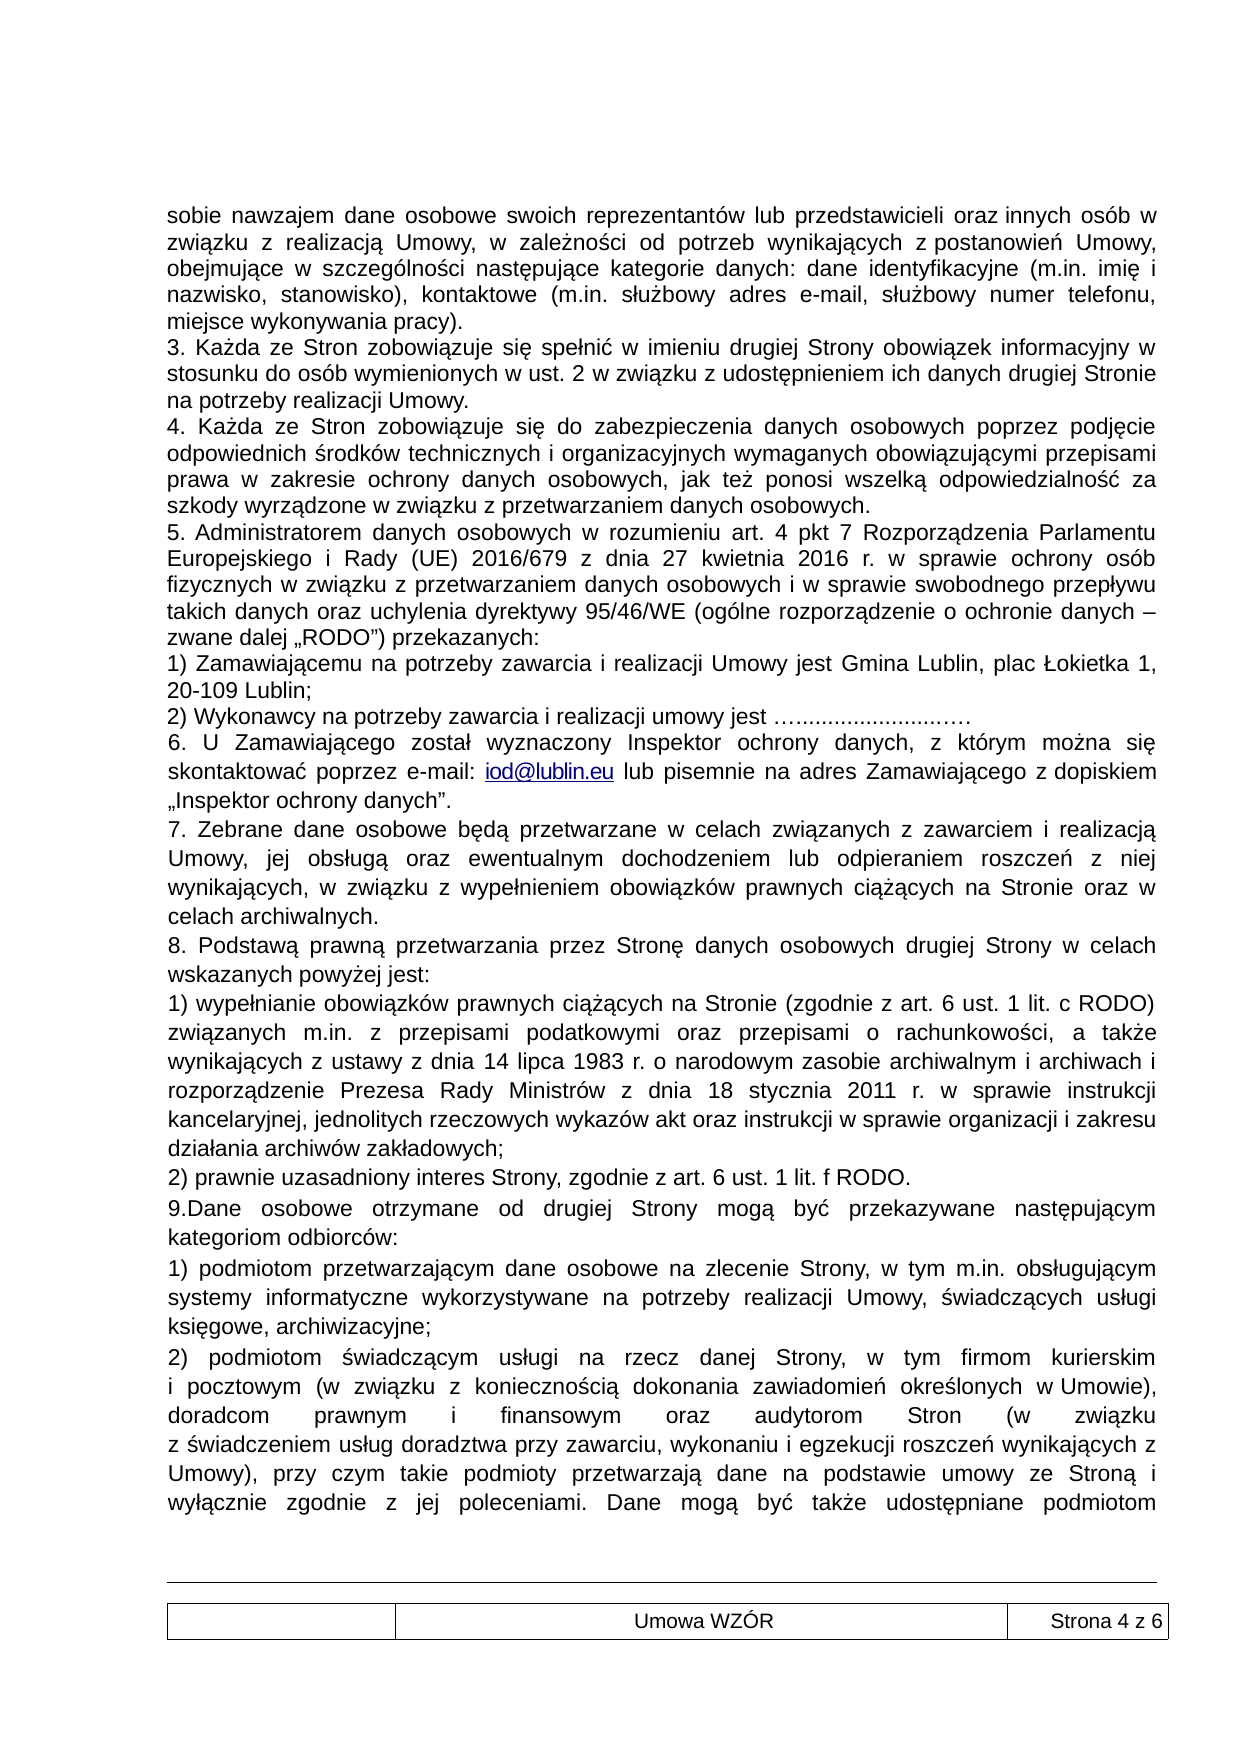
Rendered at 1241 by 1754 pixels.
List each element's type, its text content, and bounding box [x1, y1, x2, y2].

subtitle 7. Zebrane dane osobowe będą przetwarzane w celach związanych z zawarciem i realizacją Umowy, jej obsługą oraz ewentualnym dochodzeniem lub odpieraniem roszczeń z niej wynikających, w związku z wypełnieniem obowiązków prawnych ciążących na Stronie oraz w celach archiwalnych. [168, 816, 1157, 929]
subtitle 8. Podstawą prawną przetwarzania przez Stronę danych osobowych drugiej Strony w celach wskazanych powyżej jest: [168, 932, 1157, 987]
subtitle 1) podmiotom przetwarzającym dane osobowe na zlecenie Strony, w tym m.in. obsługującym systemy informatyczne wykorzystywane na potrzeby realizacji Umowy, świadczących usługi księgowe, archiwizacyjne; [168, 1255, 1157, 1339]
subtitle 9.Dane osobowe otrzymane od drugiej Strony mogą być przekazywane następującym kategoriom odbiorców: [168, 1195, 1157, 1250]
subtitle 2) prawnie uzasadniony interes Strony, zgodnie z art. 6 ust. 1 lit. f RODO. [168, 1164, 1157, 1190]
text 4. Każda ze Stron zobowiązuje się do zabezpieczenia danych osobowych poprzez podjęcie odpowiednich środków technicznych i organizacyjnych wymaganych obowiązującymi przepisami prawa w zakresie ochrony danych osobowych, jak też ponosi wszelką odpowiedzialność za szkody wyrządzone w związku z przetwarzaniem danych osobowych. [167, 413, 1157, 518]
subtitle 1) wypełnianie obowiązków prawnych ciążących na Stronie (zgodnie z art. 6 ust. 1 lit. c RODO) związanych m.in. z przepisami podatkowymi oraz przepisami o rachunkowości, a także wynikających z ustawy z dnia 14 lipca 1983 r. o narodowym zasobie archiwalnym i archiwach i rozporządzenie Prezesa Rady Ministrów z dnia 18 stycznia 2011 r. w sprawie instrukcji kancelaryjnej, jednolitych rzeczowych wykazów akt oraz instrukcji w sprawie organizacji i zakresu działania archiwów zakładowych; [168, 990, 1157, 1161]
text 5. Administratorem danych osobowych w rozumieniu art. 4 pkt 7 Rozporządzenia Parlamentu Europejskiego i Rady (UE) 2016/679 z dnia 27 kwietnia 2016 r. w sprawie ochrony osób fizycznych w związku z przetwarzaniem danych osobowych i w sprawie swobodnego przepływu takich danych oraz uchylenia dyrektywy 95/46/WE (ogólne rozporządzenie o ochronie danych – zwane dalej „RODO”) przekazanych: [167, 518, 1157, 650]
text 2) Wykonawcy na potrzeby zawarcia i realizacji umowy jest ….......................…. [167, 703, 1157, 729]
subtitle 2) podmiotom świadczącym usługi na rzecz danej Strony, w tym firmom kurierskim i pocztowym (w związku z koniecznością dokonania zawiadomień określonych w Umowie), doradcom prawnym i finansowym oraz audytorom Stron (w związku z świadczeniem usług doradztwa przy zawarciu, wykonaniu i egzekucji roszczeń wynikających z Umowy), przy czym takie podmioty przetwarzają dane na podstawie umowy ze Stroną i wyłącznie zgodnie z jej poleceniami. Dane mogą być także udostępniane podmiotom [168, 1344, 1157, 1515]
text 1) Zamawiającemu na potrzeby zawarcia i realizacji Umowy jest Gmina Lublin, plac Łokietka 1, 20-109 Lublin; [167, 650, 1157, 703]
text sobie nawzajem dane osobowe swoich reprezentantów lub przedstawicieli oraz innych osób w związku z realizacją Umowy, w zależności od potrzeb wynikających z postanowień Umowy, obejmujące w szczególności następujące kategorie danych: dane identyfikacyjne (m.in. imię i nazwisko, stanowisko), kontaktowe (m.in. służbowy adres e-mail, służbowy numer telefonu, miejsce wykonywania pracy). [167, 202, 1157, 334]
subtitle 6. U Zamawiającego został wyznaczony Inspektor ochrony danych, z którym można się skontaktować poprzez e-mail: iod@lublin.eu lub pisemnie na adres Zamawiającego z dopiskiem „Inspektor ochrony danych”. [168, 729, 1157, 814]
text 3. Każda ze Stron zobowiązuje się spełnić w imieniu drugiej Strony obowiązek informacyjny w stosunku do osób wymienionych w ust. 2 w związku z udostępnieniem ich danych drugiej Stronie na potrzeby realizacji Umowy. [167, 334, 1157, 413]
